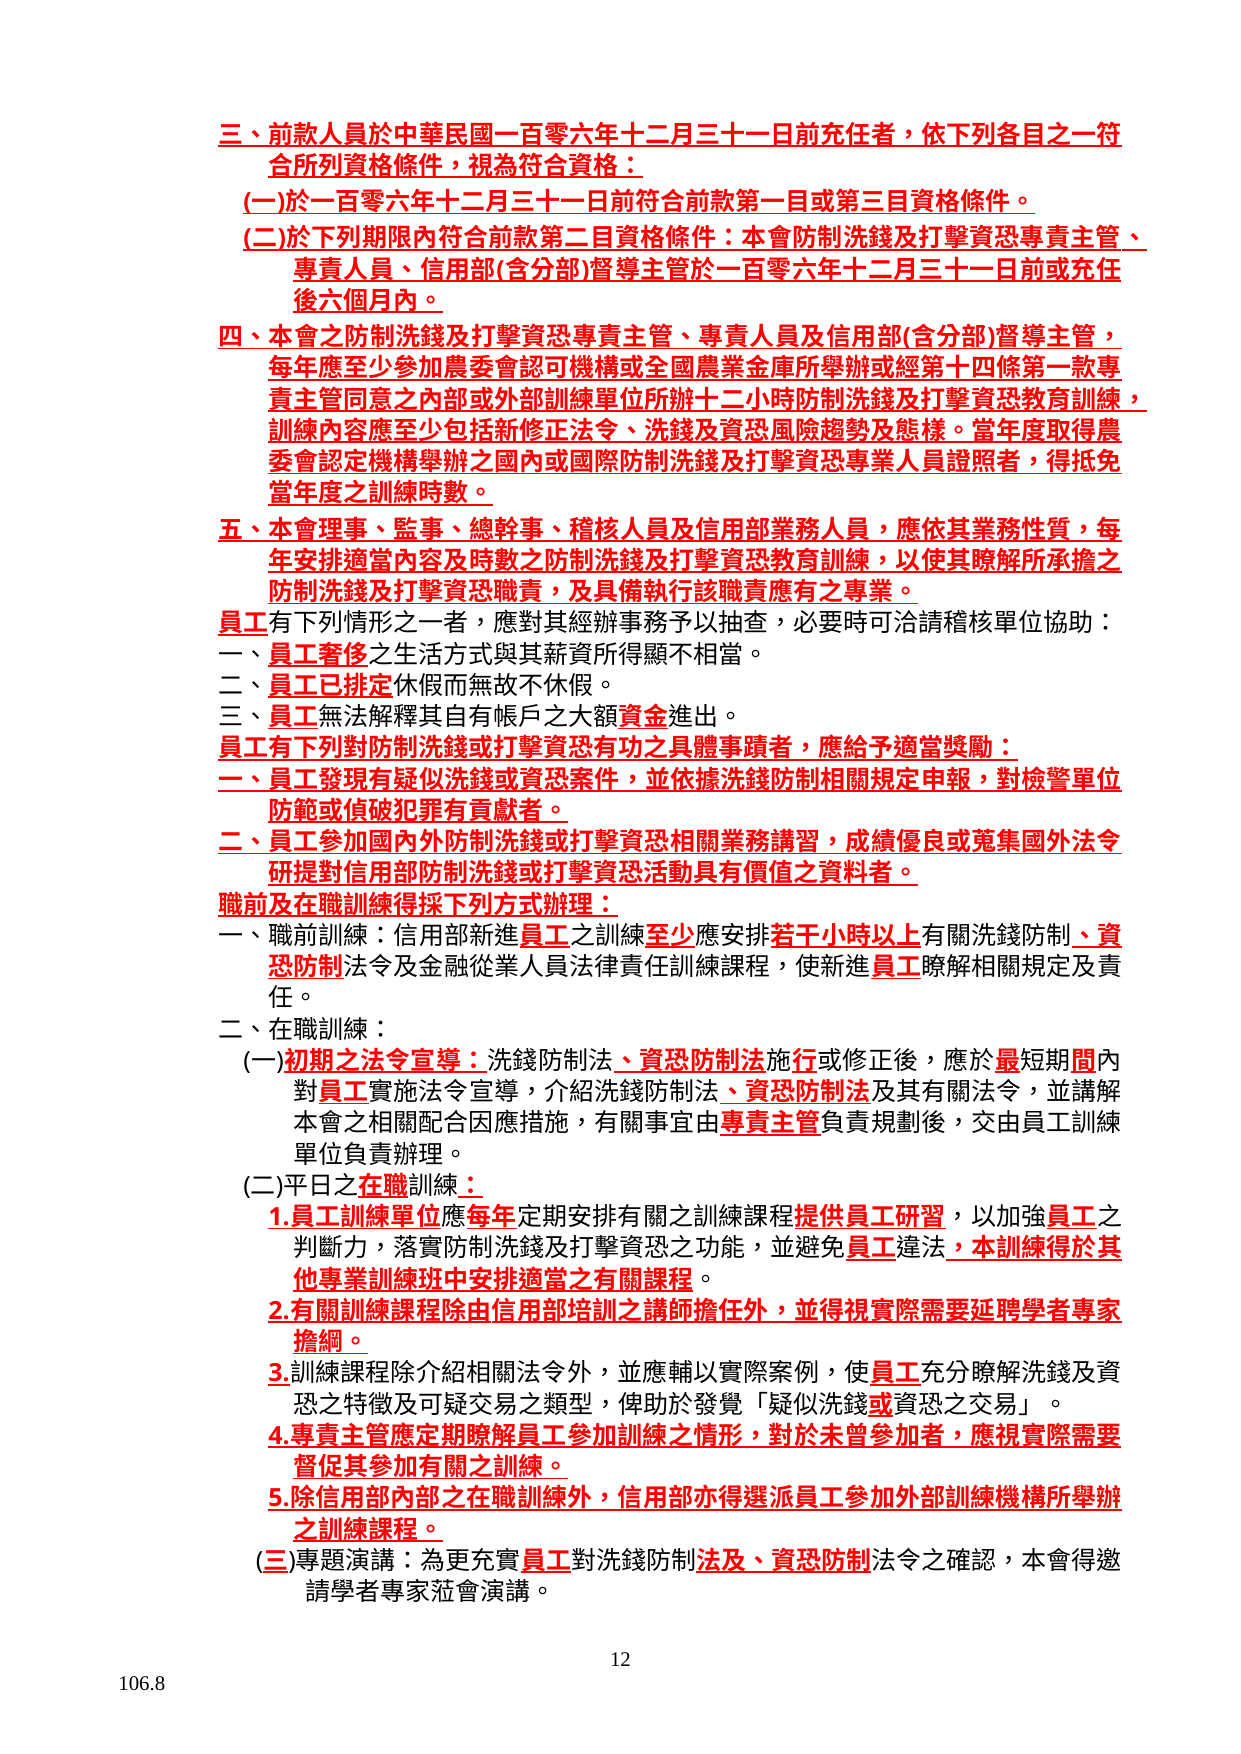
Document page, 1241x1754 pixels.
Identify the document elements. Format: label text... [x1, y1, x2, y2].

text 之訓練課程。 [268, 1511, 1122, 1544]
text 職前及在職訓練得採下列方式辦理： [218, 888, 1122, 919]
subtitle (一)於一百零六年十二月三十一日前符合前款第一目或第三目資格條件。 [243, 186, 1122, 217]
text 二、員工已排定休假而無故不休假。 [218, 669, 1122, 701]
subtitle 三、前款人員於中華民國一百零六年十二月三十一日前充任者，依下列各目之一符 [218, 118, 1122, 145]
text 二、員工參加國內外防制洗錢或打擊資恐相關業務講習，成績優良或蒐集國外法令 [218, 826, 1122, 853]
text 5.除信用部內部之在職訓練外，信用部亦得選派員工參加外部訓練機構所舉辦 [268, 1482, 1122, 1509]
text 防範或偵破犯罪有貢獻者。 [218, 792, 1122, 826]
text 二、在職訓練： [218, 1013, 1122, 1044]
text 員工有下列情形之一者，應對其經辦事務予以抽查，必要時可洽請稽核單位協助： [218, 607, 1122, 638]
subtitle 四、本會之防制洗錢及打擊資恐專責主管、專責人員及信用部(含分部)督導主管，每年應至少參加農委會認可機構或全國農業金庫所舉辦或經第十四條第一款專責主管同意之內部或外部訓練單位所辦十二小時防制洗錢及打擊資恐教育訓練，訓練內容應至少包括新修正法令、洗錢及資恐風險趨勢及態樣。當年度取得農委會認定機構舉辦之國內或國際防制洗錢及打擊資恐專業人員證照者，得抵免當年度之訓練時數。 [218, 321, 1122, 348]
text 擔綱。 [268, 1322, 1122, 1357]
text 三、員工無法解釋其自有帳戶之大額資金進出。 [218, 701, 1122, 732]
text 一、員工發現有疑似洗錢或資恐案件，並依據洗錢防制相關規定申報，對檢警單位 [218, 763, 1122, 790]
text 一、職前訓練：信用部新進員工之訓練至少應安排若干小時以上有關洗錢防制、資恐防制法令及金融從業人員法律責任訓練課程，使新進員工瞭解相關規定及責任。 [218, 919, 1122, 1013]
subtitle 四、本會之防制洗錢及打擊資恐專責主管、專責人員及信用部(含分部)督導主管，每年應至少參加農委會認可機構或全國農業金庫所舉辦或經第十四條第一款專責主管同意之內部或外部訓練單位所辦十二小時防制洗錢及打擊資恐教育訓練，訓練內容應至少包括新修正法令、洗錢及資恐風險趨勢及態樣。當年度取得農委會認定機構舉辦之國內或國際防制洗錢及打擊資恐專業人員證照者，得抵免當年度之訓練時數。 [218, 349, 1122, 508]
text 員工有下列對防制洗錢或打擊資恐有功之具體事蹟者，應給予適當獎勵： [218, 732, 1122, 763]
text 4.專責主管應定期瞭解員工參加訓練之情形，對於未曾參加者，應視實際需要督促其參加有關之訓練。 [268, 1419, 1122, 1482]
text 1.員工訓練單位應每年定期安排有關之訓練課程提供員工研習，以加強員工之判斷力，落實防制洗錢及打擊資恐之功能，並避免員工違法，本訓練得於其他專業訓練班中安排適當之有關課程。 [268, 1201, 1122, 1294]
text 研提對信用部防制洗錢或打擊資恐活動具有價值之資料者。 [218, 854, 1122, 888]
text (二)平日之在職訓練： [243, 1169, 1122, 1201]
subtitle 合所列資格條件，視為符合資格： [218, 147, 1122, 181]
text (三)專題演講：為更充實員工對洗錢防制法及、資恐防制法令之確認，本會得邀請學者專家蒞會演講。 [256, 1544, 1122, 1607]
text 2.有關訓練課程除由信用部培訓之講師擔任外，並得視實際需要延聘學者專家 [268, 1294, 1122, 1321]
subtitle 年安排適當內容及時數之防制洗錢及打擊資恐教育訓練，以使其瞭解所承擔之防制洗錢及打擊資恐職責，及具備執行該職責應有之專業。 [218, 542, 1122, 607]
subtitle (二)於下列期限內符合前款第二目資格條件：本會防制洗錢及打擊資恐專責主管、專責人員、信用部(含分部)督導主管於一百零六年十二月三十一日前或充任後六個月內。 [243, 222, 1122, 316]
text (一)初期之法令宣導：洗錢防制法、資恐防制法施行或修正後，應於最短期間內對員工實施法令宣導，介紹洗錢防制法、資恐防制法及其有關法令，並講解本會之相關配合因應措施，有關事宜由專責主管負責規劃後，交由員工訓練單位負責辦理。 [243, 1044, 1122, 1169]
text 3.訓練課程除介紹相關法令外，並應輔以實際案例，使員工充分瞭解洗錢及資恐之特徵及可疑交易之類型，俾助於發覺「疑似洗錢或資恐之交易」。 [268, 1357, 1122, 1419]
text 一、員工奢侈之生活方式與其薪資所得顯不相當。 [218, 638, 1122, 669]
subtitle 五、本會理事、監事、總幹事、稽核人員及信用部業務人員，應依其業務性質，每 [218, 513, 1122, 540]
